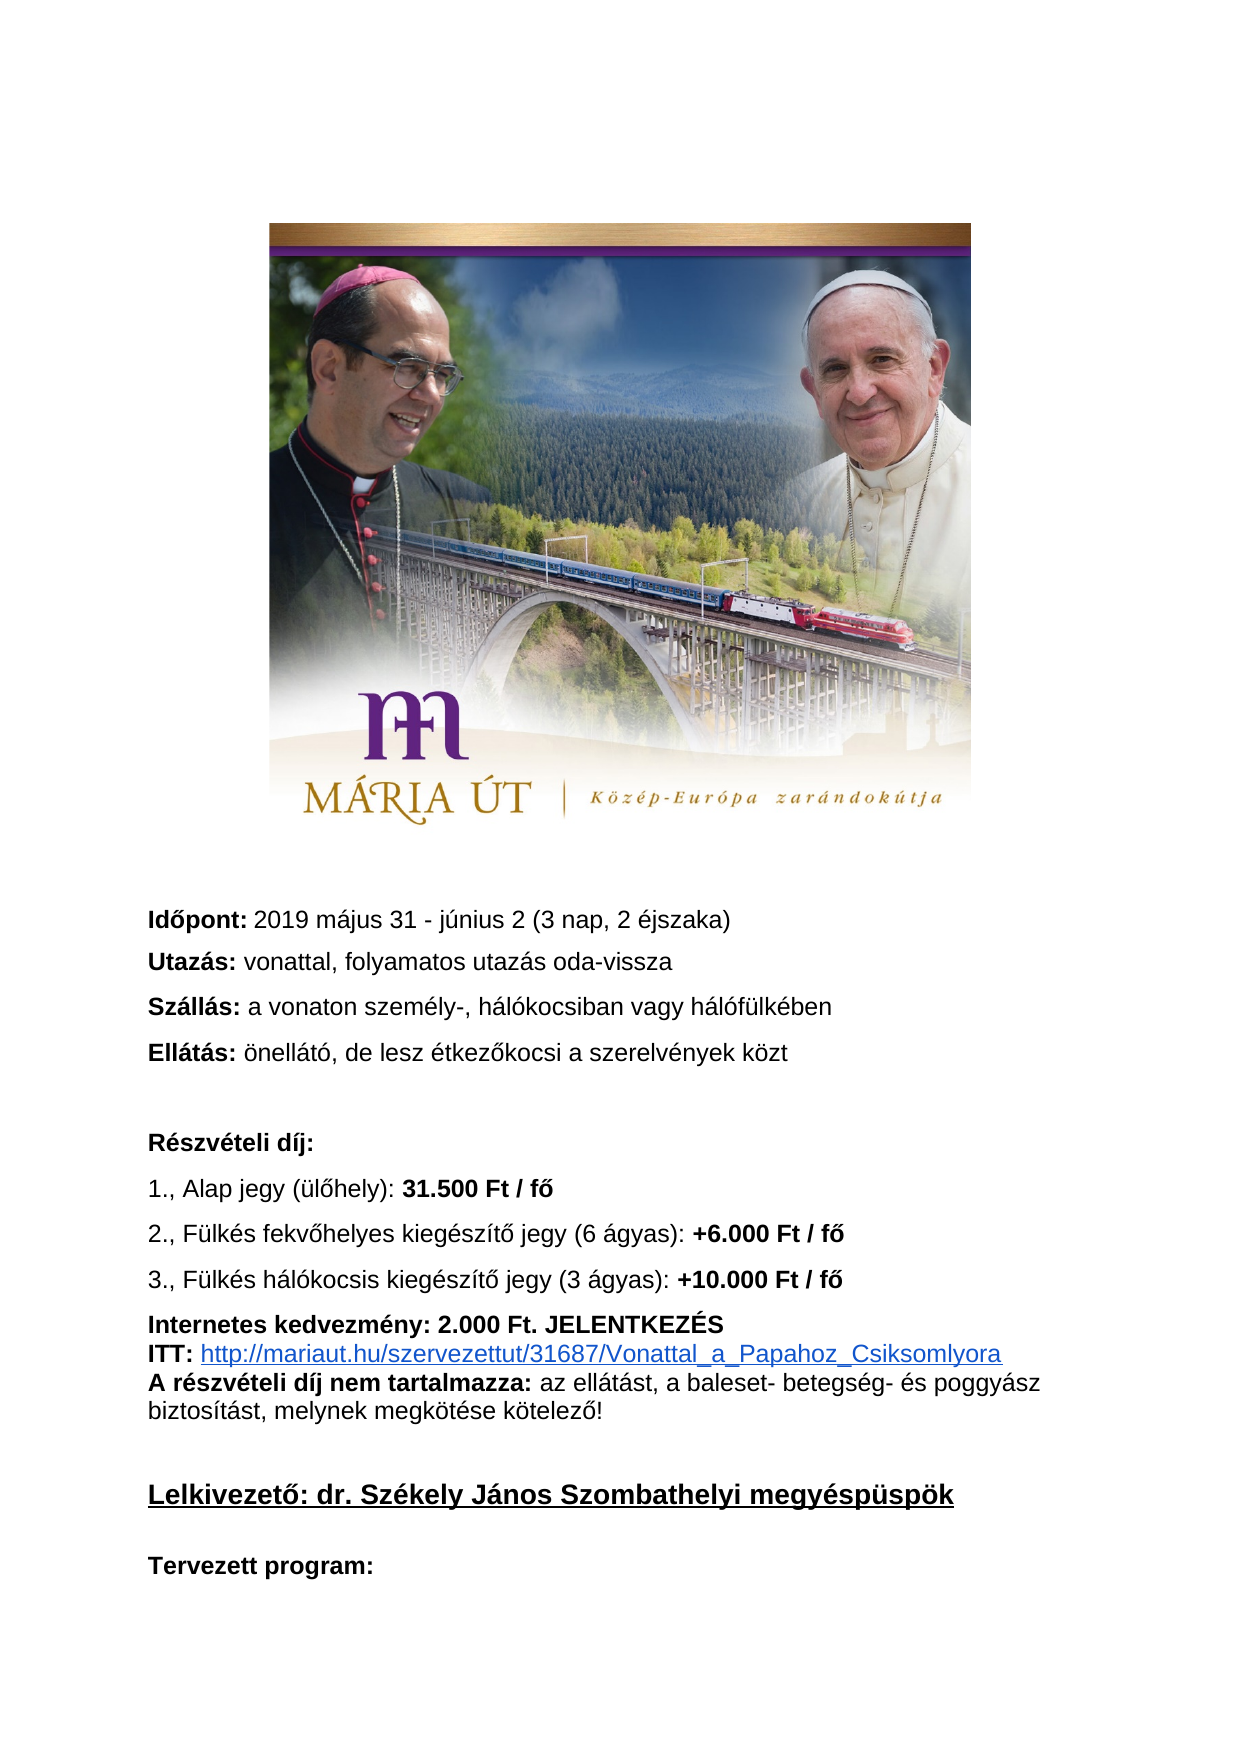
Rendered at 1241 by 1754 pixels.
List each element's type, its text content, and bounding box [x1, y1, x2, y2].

text Időpont: 2019 május 31 - június 2 (3 nap, 2 éjszaka) [148, 904, 1093, 934]
text 1., Alap jegy (ülőhely): 31.500 Ft / fő [148, 1174, 1093, 1203]
text Részvételi díj: [148, 1128, 1093, 1157]
text Lelkivezető: dr. Székely János Szombathelyi megyéspüspök [148, 1478, 1093, 1510]
text Ellátás: önellátó, de lesz étkezőkocsi a szerelvények közt [148, 1038, 1093, 1066]
text Szállás: a vonaton személy-, hálókocsiban vagy hálófülkében [148, 992, 1093, 1021]
text A részvételi díj nem tartalmazza: az ellátást, a baleset- betegség- és poggyász biztosítást, melynek megkötése kötelező! [148, 1368, 1093, 1425]
text Utazás: vonattal, folyamatos utazás oda-vissza [148, 947, 1093, 976]
text 2., Fülkés fekvőhelyes kiegészítő jegy (6 ágyas): +6.000 Ft / fő [148, 1219, 1093, 1248]
text 3., Fülkés hálókocsis kiegészítő jegy (3 ágyas): +10.000 Ft / fő [148, 1265, 1093, 1293]
text Tervezett program: [148, 1551, 1093, 1579]
text Internetes kedvezmény: 2.000 Ft. JELENTKEZÉS ITT: http://mariaut.hu/szervezettut/31687/Vonattal_a_Papahoz_Csiksomlyora [148, 1310, 1093, 1368]
